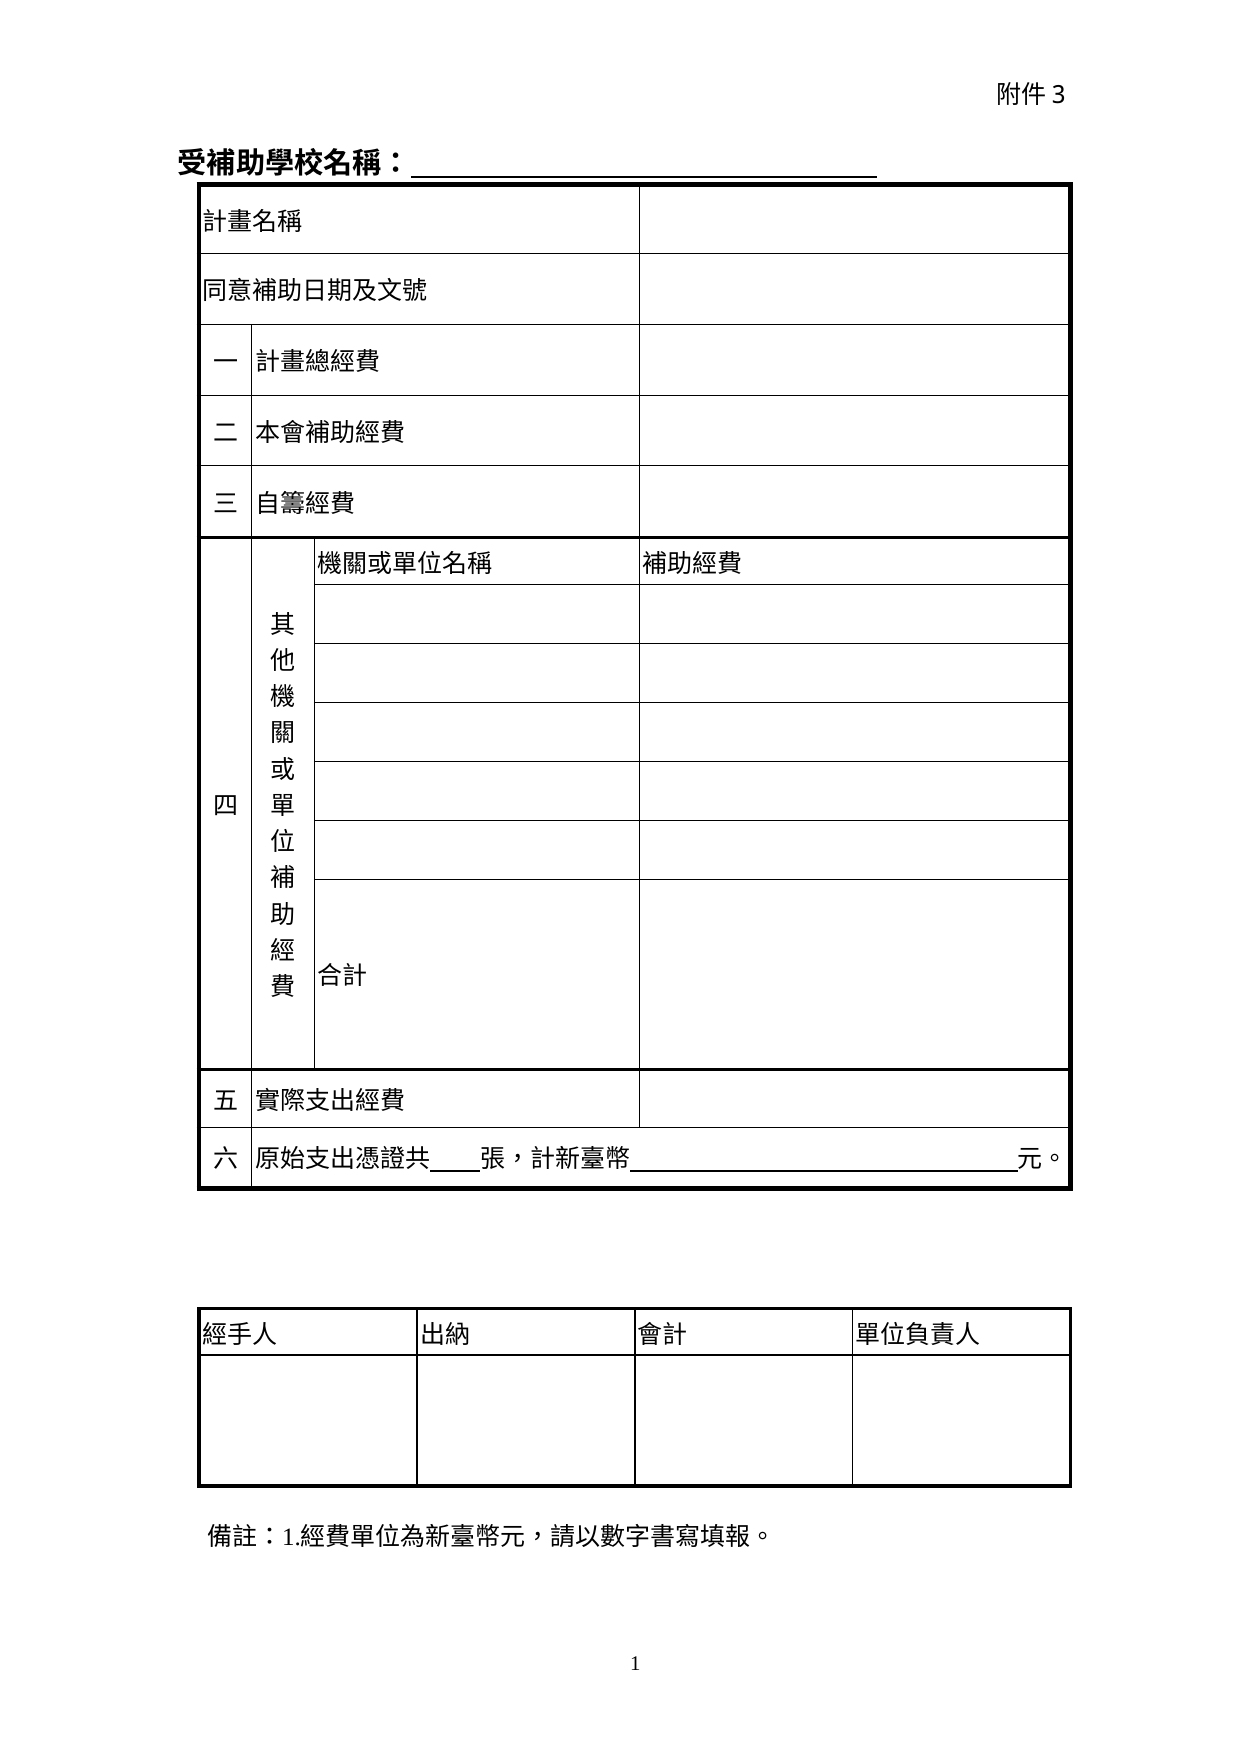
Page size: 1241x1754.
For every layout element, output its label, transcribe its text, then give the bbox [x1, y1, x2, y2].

table_cell 合計 [315, 880, 639, 1068]
table_cell [640, 821, 1068, 879]
table_header 單位負責人 [853, 1310, 1069, 1354]
table_cell 計畫總經費 [252, 325, 639, 394]
table_cell 機關或單位名稱 [315, 539, 639, 583]
table_cell [315, 762, 639, 820]
table_cell 四 [201, 539, 251, 1068]
text 受補助學校名稱： [177, 119, 1092, 182]
table_cell [640, 1071, 1068, 1127]
table_cell 原始支出憑證共 張，計新臺幣 元。 [252, 1128, 1068, 1186]
table_cell 實際支出經費 [252, 1071, 639, 1127]
table_cell 六 [201, 1128, 251, 1186]
table_cell [315, 703, 639, 761]
table_cell [640, 644, 1068, 702]
table_header 出納 [418, 1310, 634, 1354]
table_header 會計 [636, 1310, 852, 1354]
table_cell [640, 762, 1068, 820]
table_cell [640, 254, 1068, 324]
table_cell 自籌經費 [252, 466, 639, 536]
text 附件3 [996, 75, 1136, 109]
table_cell 本會補助經費 [252, 396, 639, 465]
table_cell [315, 821, 639, 879]
table_cell 五 [201, 1071, 251, 1127]
table_cell [853, 1356, 1069, 1484]
table_cell 補助經費 [640, 539, 1068, 583]
table_header 計畫名稱 [201, 187, 639, 253]
table_cell 二 [201, 396, 251, 465]
table_cell [640, 325, 1068, 394]
table_header 經手人 [201, 1310, 416, 1354]
table_cell [640, 703, 1068, 761]
table_header [640, 187, 1068, 253]
table_cell [201, 1356, 416, 1484]
table_cell 一 [201, 325, 251, 394]
table_cell [640, 880, 1068, 1068]
table_cell [640, 396, 1068, 465]
text 備註：1.經費單位為新臺幣元，請以數字書寫填報。 [207, 1516, 1033, 1552]
table_cell 三 [201, 466, 251, 536]
table_cell [418, 1356, 634, 1484]
table_cell 同意補助日期及文號 [201, 254, 639, 324]
text [981, 67, 1151, 117]
table_cell [636, 1356, 852, 1484]
table_cell 其他機關或單位補助經費 [252, 539, 314, 1068]
table_cell [315, 585, 639, 643]
table_cell [640, 466, 1068, 536]
table_cell [315, 644, 639, 702]
table_cell [640, 585, 1068, 643]
